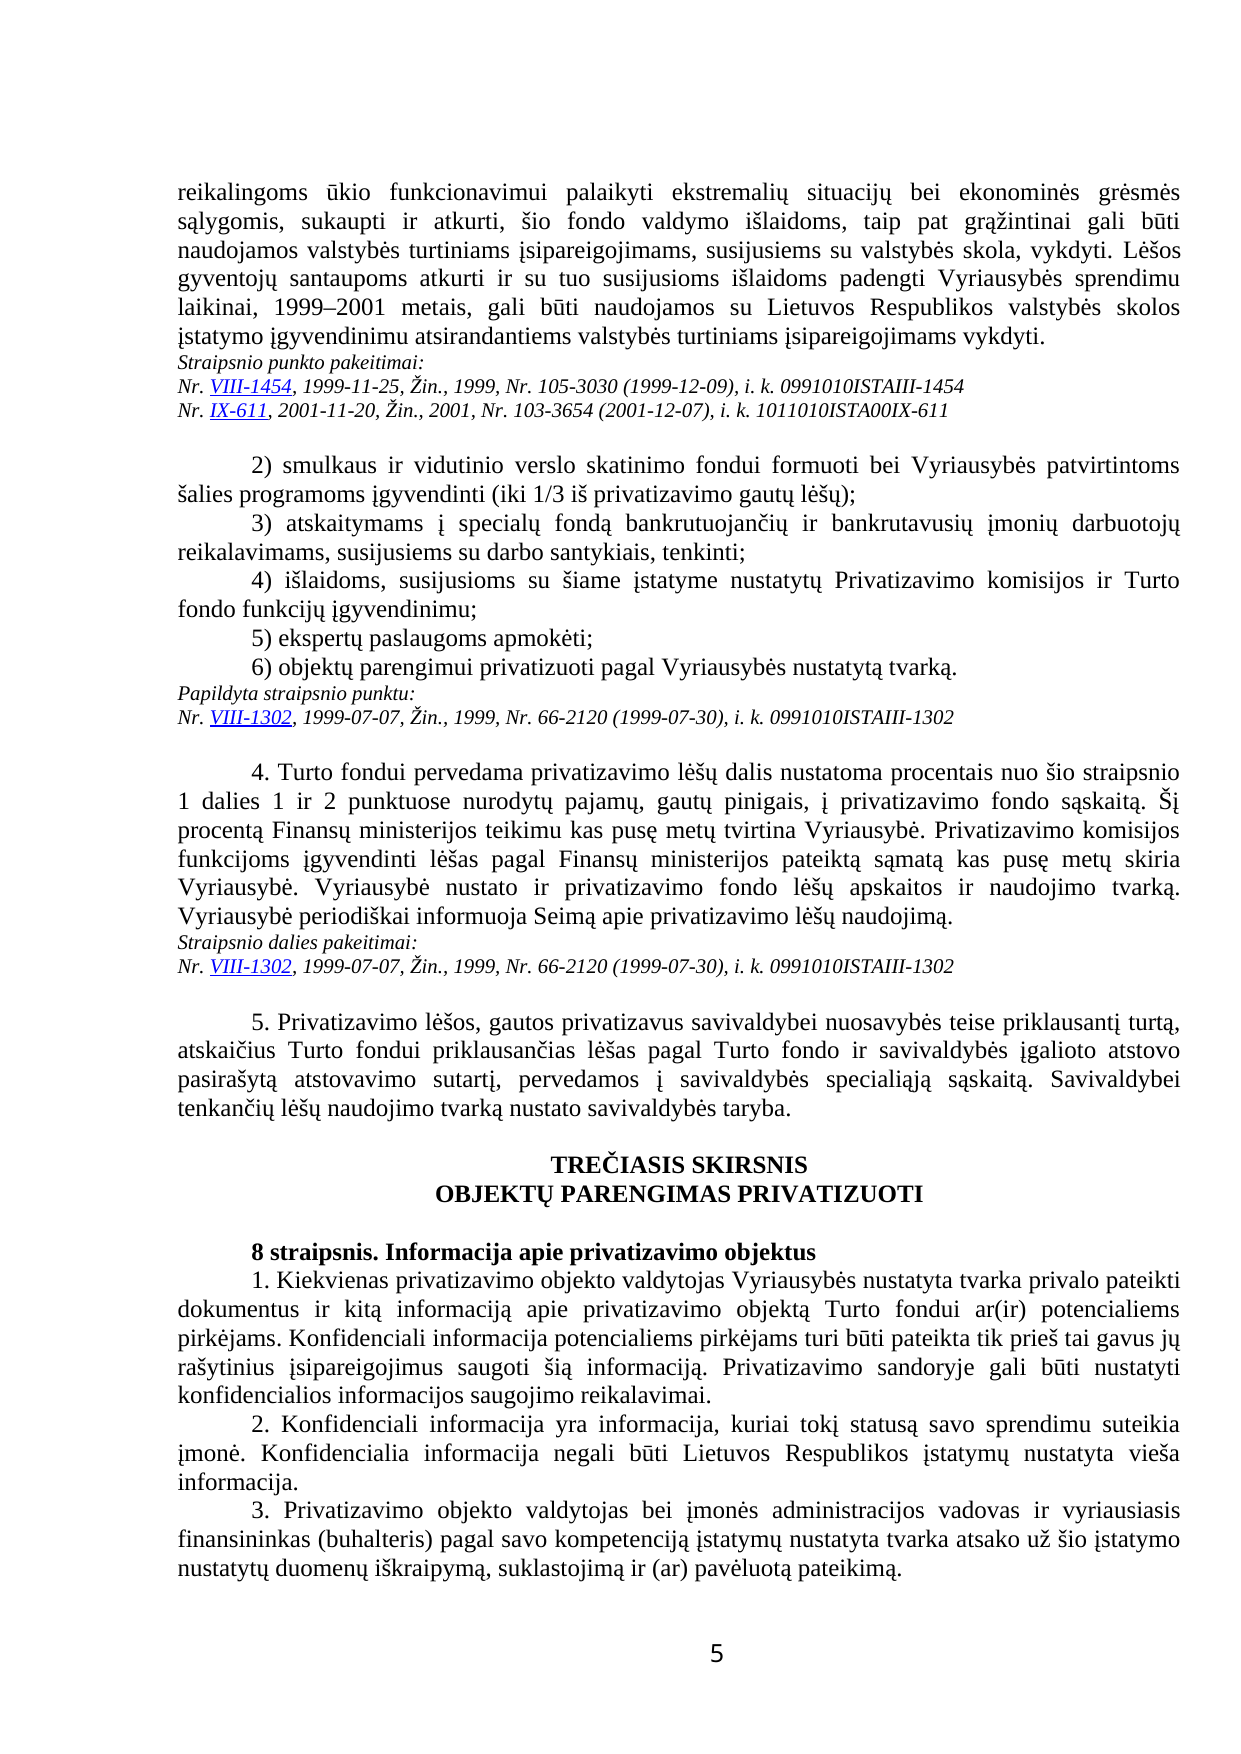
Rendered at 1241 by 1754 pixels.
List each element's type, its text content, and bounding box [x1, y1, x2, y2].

text Nr. VIII-1302, 1999-07-07, Žin., 1999, Nr. 66-2120 (1999-07-30), i. k. 0991010ISTAIII-1302 [177, 954, 1181, 978]
text Nr. VIII-1454, 1999-11-25, Žin., 1999, Nr. 105-3030 (1999-12-09), i. k. 0991010ISTAIII-1454 [177, 374, 1181, 398]
text reikalingoms ūkio funkcionavimui palaikyti ekstremalių situacijų bei ekonominės grėsmės sąlygomis, sukaupti ir atkurti, šio fondo valdymo išlaidoms, taip pat grąžintinai gali būti naudojamos valstybės turtiniams įsipareigojimams, susijusiems su valstybės skola, vykdyti. Lėšos gyventojų santaupoms atkurti ir su tuo susijusioms išlaidoms padengti Vyriausybės sprendimu laikinai, 1999–2001 metais, gali būti naudojamos su Lietuvos Respublikos valstybės skolos įstatymo įgyvendinimu atsirandantiems valstybės turtiniams įsipareigojimams vykdyti. [177, 177, 1181, 350]
text Papildyta straipsnio punktu: [177, 681, 1181, 705]
text 4) išlaidoms, susijusioms su šiame įstatyme nustatytų Privatizavimo komisijos ir Turto fondo funkcijų įgyvendinimu; [177, 566, 1181, 623]
text 3. Privatizavimo objekto valdytojas bei įmonės administracijos vadovas ir vyriausiasis finansininkas (buhalteris) pagal savo kompetenciją įstatymų nustatyta tvarka atsako už šio įstatymo nustatytų duomenų iškraipymą, suklastojimą ir (ar) pavėluotą pateikimą. [177, 1496, 1181, 1582]
text 5) ekspertų paslaugoms apmokėti; [177, 623, 1181, 652]
text 5. Privatizavimo lėšos, gautos privatizavus savivaldybei nuosavybės teise priklausantį turtą, atskaičius Turto fondui priklausančias lėšas pagal Turto fondo ir savivaldybės įgalioto atstovo pasirašytą atstovavimo sutartį, pervedamos į savivaldybės specialiąją sąskaitą. Savivaldybei tenkančių lėšų naudojimo tvarką nustato savivaldybės taryba. [177, 1007, 1181, 1122]
text 3) atskaitymams į specialų fondą bankrutuojančių ir bankrutavusių įmonių darbuotojų reikalavimams, susijusiems su darbo santykiais, tenkinti; [177, 508, 1181, 566]
text 2) smulkaus ir vidutinio verslo skatinimo fondui formuoti bei Vyriausybės patvirtintoms šalies programoms įgyvendinti (iki 1/3 iš privatizavimo gautų lėšų); [177, 451, 1181, 508]
text 1. Kiekvienas privatizavimo objekto valdytojas Vyriausybės nustatyta tvarka privalo pateikti dokumentus ir kitą informaciją apie privatizavimo objektą Turto fondui ar(ir) potencialiems pirkėjams. Konfidenciali informacija potencialiems pirkėjams turi būti pateikta tik prieš tai gavus jų rašytinius įsipareigojimus saugoti šią informaciją. Privatizavimo sandoryje gali būti nustatyti konfidencialios informacijos saugojimo reikalavimai. [177, 1266, 1181, 1409]
text TREČIASIS SKIRSNIS [177, 1151, 1181, 1179]
text 6) objektų parengimui privatizuoti pagal Vyriausybės nustatytą tvarką. [177, 652, 1181, 681]
text 4. Turto fondui pervedama privatizavimo lėšų dalis nustatoma procentais nuo šio straipsnio 1 dalies 1 ir 2 punktuose nurodytų pajamų, gautų pinigais, į privatizavimo fondo sąskaitą. Šį procentą Finansų ministerijos teikimu kas pusę metų tvirtina Vyriausybė. Privatizavimo komisijos funkcijoms įgyvendinti lėšas pagal Finansų ministerijos pateiktą sąmatą kas pusę metų skiria Vyriausybė. Vyriausybė nustato ir privatizavimo fondo lėšų apskaitos ir naudojimo tvarką. Vyriausybė periodiškai informuoja Seimą apie privatizavimo lėšų naudojimą. [177, 757, 1181, 930]
text Straipsnio dalies pakeitimai: [177, 930, 1181, 954]
text OBJEKTŲ PARENGIMAS PRIVATIZUOTI [177, 1179, 1181, 1208]
text 2. Konfidenciali informacija yra informacija, kuriai tokį statusą savo sprendimu suteikia įmonė. Konfidencialia informacija negali būti Lietuvos Respublikos įstatymų nustatyta vieša informacija. [177, 1409, 1181, 1496]
text Straipsnio punkto pakeitimai: [177, 350, 1181, 374]
text Nr. VIII-1302, 1999-07-07, Žin., 1999, Nr. 66-2120 (1999-07-30), i. k. 0991010ISTAIII-1302 [177, 705, 1181, 729]
text Nr. IX-611, 2001-11-20, Žin., 2001, Nr. 103-3654 (2001-12-07), i. k. 1011010ISTA00IX-611 [177, 398, 1181, 422]
text 8 straipsnis. Informacija apie privatizavimo objektus [177, 1237, 1181, 1266]
